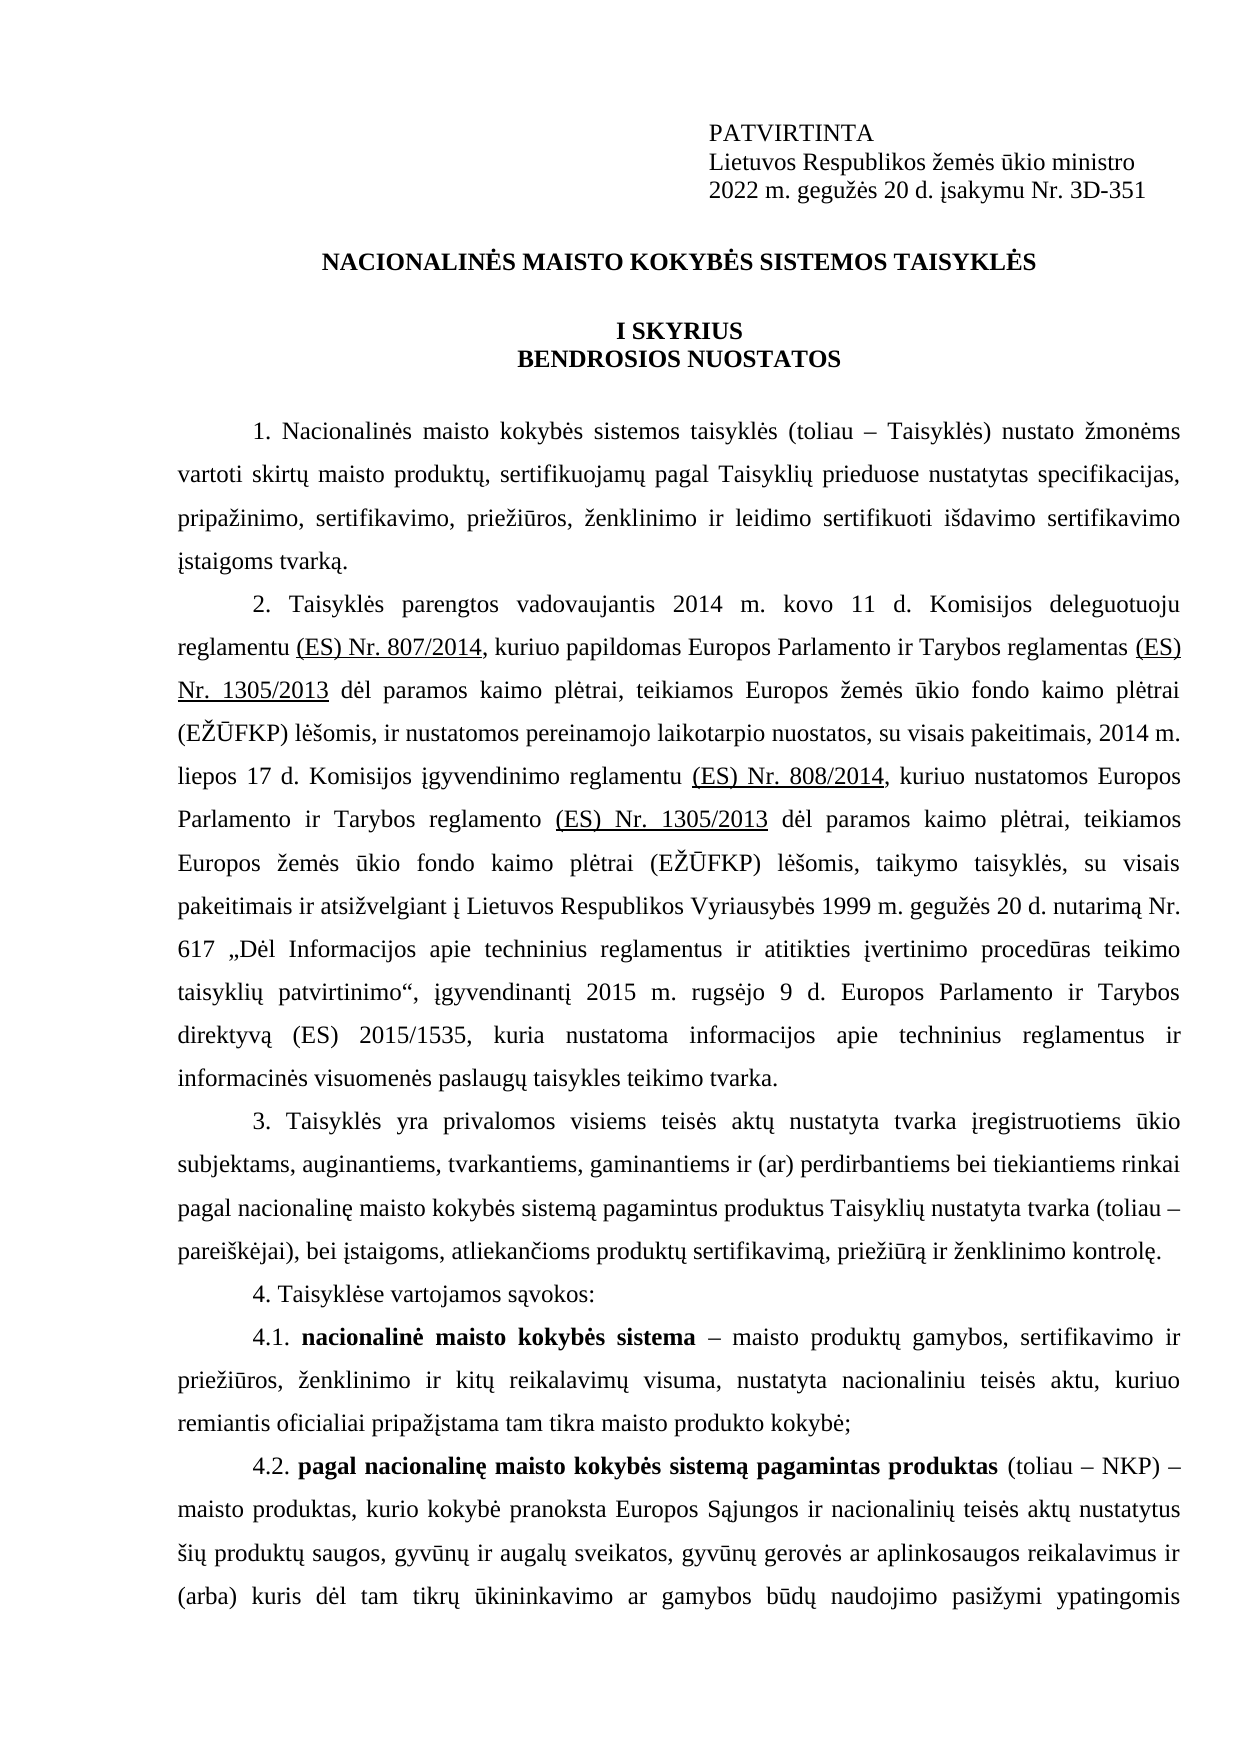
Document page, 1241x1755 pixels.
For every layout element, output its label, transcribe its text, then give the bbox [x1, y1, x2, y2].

text 2022 m. gegužės 20 d. įsakymu Nr. 3D-351 [177, 176, 1181, 204]
text PATVIRTINTA [177, 118, 1181, 147]
text 4.2. pagal nacionalinę maisto kokybės sistemą pagamintas produktas (toliau – NKP) – maisto produktas, kurio kokybė pranoksta Europos Sąjungos ir nacionalinių teisės aktų nustatytus šių produktų saugos, gyvūnų ir augalų sveikatos, gyvūnų gerovės ar aplinkosaugos reikalavimus ir (arba) kuris dėl tam tikrų ūkininkavimo ar gamybos būdų naudojimo pasižymi ypatingomis [177, 1451, 1181, 1609]
text 4. Taisyklėse vartojamos sąvokos: [177, 1279, 1181, 1308]
text BENDROSIOS NUOSTATOS [177, 344, 1181, 373]
text 4.1. nacionalinė maisto kokybės sistema – maisto produktų gamybos, sertifikavimo ir priežiūros, ženklinimo ir kitų reikalavimų visuma, nustatyta nacionaliniu teisės aktu, kuriuo remiantis oficialiai pripažįstama tam tikra maisto produkto kokybė; [177, 1322, 1181, 1437]
text 3. Taisyklės yra privalomos visiems teisės aktų nustatyta tvarka įregistruotiems ūkio subjektams, auginantiems, tvarkantiems, gaminantiems ir (ar) perdirbantiems bei tiekiantiems rinkai pagal nacionalinę maisto kokybės sistemą pagamintus produktus Taisyklių nustatyta tvarka (toliau – pareiškėjai), bei įstaigoms, atliekančioms produktų sertifikavimą, priežiūrą ir ženklinimo kontrolę. [177, 1106, 1181, 1264]
text I SKYRIUS [177, 316, 1181, 344]
text 2. Taisyklės parengtos vadovaujantis 2014 m. kovo 11 d. Komisijos deleguotuoju reglamentu (ES) Nr. 807/2014, kuriuo papildomas Europos Parlamento ir Tarybos reglamentas (ES) Nr. 1305/2013 dėl paramos kaimo plėtrai, teikiamos Europos žemės ūkio fondo kaimo plėtrai (EŽŪFKP) lėšomis, ir nustatomos pereinamojo laikotarpio nuostatos, su visais pakeitimais, 2014 m. liepos 17 d. Komisijos įgyvendinimo reglamentu (ES) Nr. 808/2014, kuriuo nustatomos Europos Parlamento ir Tarybos reglamento (ES) Nr. 1305/2013 dėl paramos kaimo plėtrai, teikiamos Europos žemės ūkio fondo kaimo plėtrai (EŽŪFKP) lėšomis, taikymo taisyklės, su visais pakeitimais ir atsižvelgiant į Lietuvos Respublikos Vyriausybės 1999 m. gegužės 20 d. nutarimą Nr. 617 „Dėl Informacijos apie techninius reglamentus ir atitikties įvertinimo procedūras teikimo taisyklių patvirtinimo“, įgyvendinantį 2015 m. rugsėjo 9 d. Europos Parlamento ir Tarybos direktyvą (ES) 2015/1535, kuria nustatoma informacijos apie techninius reglamentus ir informacinės visuomenės paslaugų taisykles teikimo tvarka. [177, 589, 1181, 1092]
text 1. Nacionalinės maisto kokybės sistemos taisyklės (toliau – Taisyklės) nustato žmonėms vartoti skirtų maisto produktų, sertifikuojamų pagal Taisyklių prieduose nustatytas specifikacijas, pripažinimo, sertifikavimo, priežiūros, ženklinimo ir leidimo sertifikuoti išdavimo sertifikavimo įstaigoms tvarką. [177, 416, 1181, 574]
text NACIONALINĖS MAISTO KOKYBĖS SISTEMOS TAISYKLĖS [177, 247, 1181, 276]
text Lietuvos Respublikos žemės ūkio ministro [177, 147, 1181, 176]
